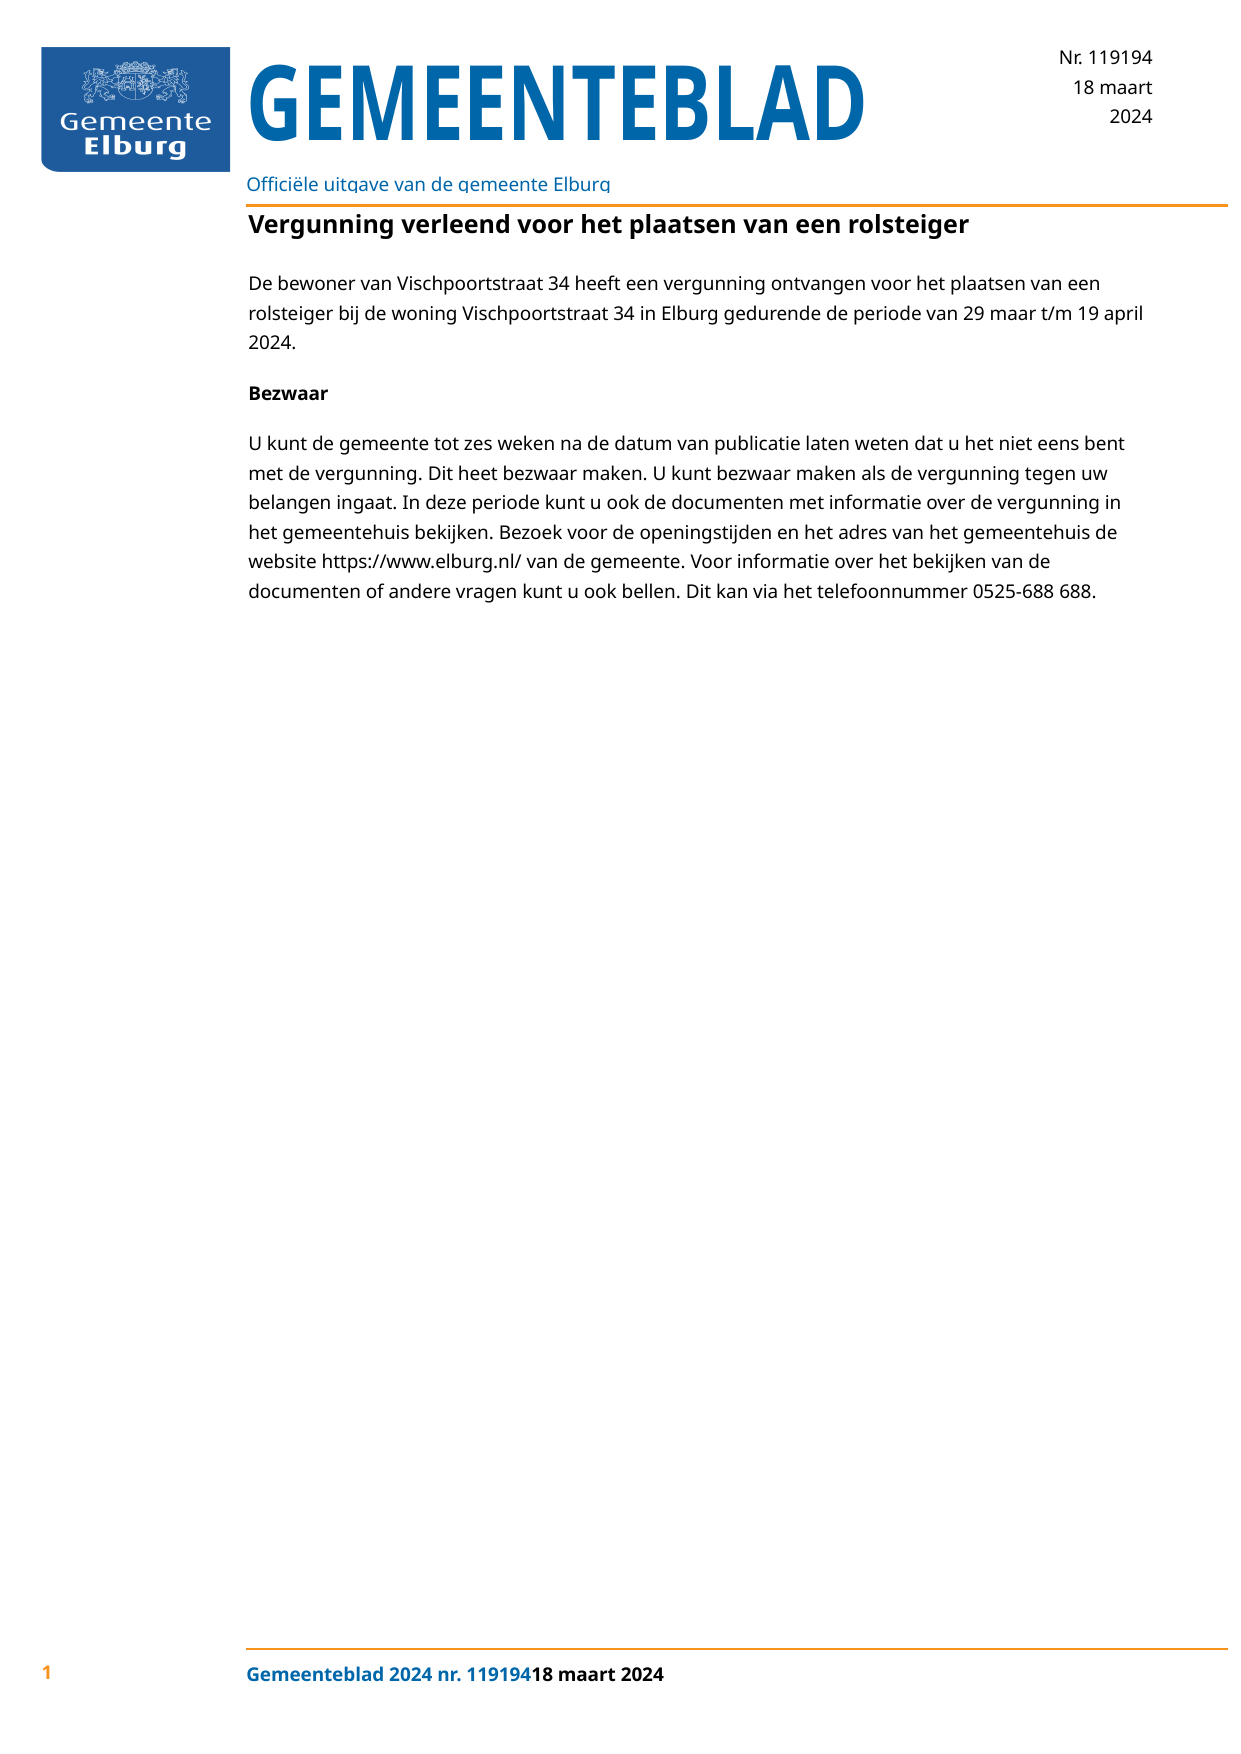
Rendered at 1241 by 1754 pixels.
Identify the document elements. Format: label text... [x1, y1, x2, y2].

text De bewoner van Vischpoortstraat 34 heeft een vergunning ontvangen voor het plaatsen van een rolsteiger bij de woning Vischpoortstraat 34 in Elburg gedurende de periode van 29 maar t/m 19 april 2024. [248, 270, 1152, 355]
text Vergunning verleend voor het plaatsen van een rolsteiger [248, 207, 1152, 241]
text U kunt de gemeente tot zes weken na de datum van publicatie laten weten dat u het niet eens bent met de vergunning. Dit heet bezwaar maken. U kunt bezwaar maken als de vergunning tegen uw belangen ingaat. In deze periode kunt u ook de documenten met informatie over de vergunning in het gemeentehuis bekijken. Bezoek voor de openingstijden en het adres van het gemeentehuis de website https://www.elburg.nl/ van de gemeente. Voor informatie over het bekijken van de documenten of andere vragen kunt u ook bellen. Dit kan via het telefoonnummer 0525-688 688. [248, 430, 1152, 604]
text Bezwaar [248, 380, 1152, 406]
picture [41, 47, 231, 172]
